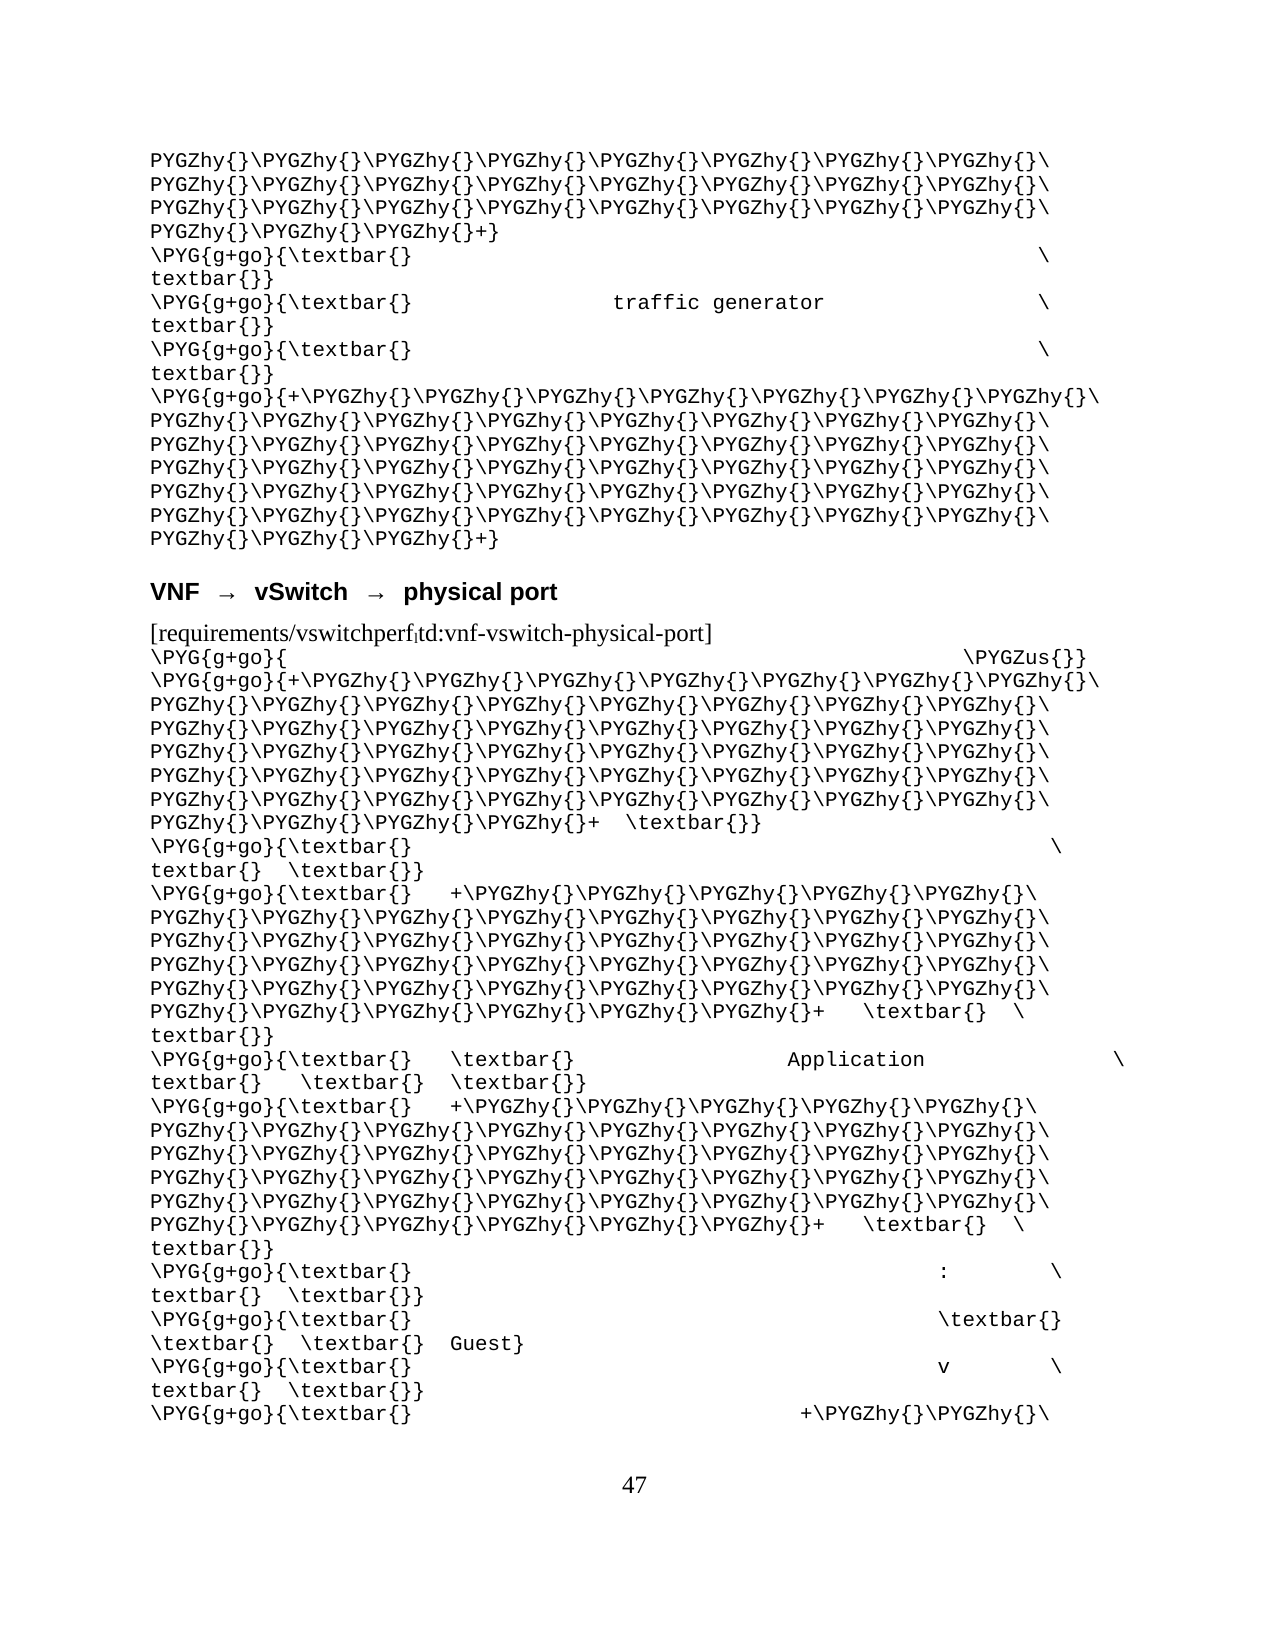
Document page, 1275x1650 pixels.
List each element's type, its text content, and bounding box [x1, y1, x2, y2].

text \PYG{g+go}{\textbar{} +\PYGZhy{}\PYGZhy{}\PYGZhy{}\PYGZhy{}\PYGZhy{}\PYGZhy{}\PYGZhy{}\PYGZhy{}\PYGZhy{}\PYGZhy{}\PYGZhy{}\PYGZhy{}\PYGZhy{}\PYGZhy{}\PYGZhy{}\PYGZhy{}\PYGZhy{}\PYGZhy{}\PYGZhy{}\PYGZhy{}\PYGZhy{}\PYGZhy{}\PYGZhy{}\PYGZhy{}\PYGZhy{}\PYGZhy{}\PYGZhy{}\PYGZhy{}\PYGZhy{}\PYGZhy{}\PYGZhy{}\PYGZhy{}\PYGZhy{}\PYGZhy{}\PYGZhy{}\PYGZhy{}\PYGZhy{}\PYGZhy{}\PYGZhy{}\PYGZhy{}\PYGZhy{}\PYGZhy{}\PYGZhy{}+ \textbar{} \textbar{}} [150, 883, 1125, 1049]
text \PYG{g+go}{\textbar{} : \textbar{} \textbar{}} [150, 1262, 1125, 1309]
subtitle VNF → vSwitch → physical port [150, 577, 1125, 606]
text PYGZhy{}\PYGZhy{}\PYGZhy{}\PYGZhy{}\PYGZhy{}\PYGZhy{}\PYGZhy{}\PYGZhy{}\PYGZhy{}\PYGZhy{}\PYGZhy{}\PYGZhy{}\PYGZhy{}\PYGZhy{}\PYGZhy{}\PYGZhy{}\PYGZhy{}\PYGZhy{}\PYGZhy{}\PYGZhy{}\PYGZhy{}\PYGZhy{}\PYGZhy{}\PYGZhy{}\PYGZhy{}\PYGZhy{}\PYGZhy{}+} [150, 150, 1125, 244]
text \PYG{g+go}{\textbar{} \textbar{} Application \textbar{} \textbar{} \textbar{}} [150, 1049, 1125, 1096]
text \PYG{g+go}{\textbar{} +\PYGZhy{}\PYGZhy{}\PYGZhy{}\PYGZhy{}\PYGZhy{}\PYGZhy{}\PYGZhy{}\PYGZhy{}\PYGZhy{}\PYGZhy{}\PYGZhy{}\PYGZhy{}\PYGZhy{}\PYGZhy{}\PYGZhy{}\PYGZhy{}\PYGZhy{}\PYGZhy{}\PYGZhy{}\PYGZhy{}\PYGZhy{}\PYGZhy{}\PYGZhy{}\PYGZhy{}\PYGZhy{}\PYGZhy{}\PYGZhy{}\PYGZhy{}\PYGZhy{}\PYGZhy{}\PYGZhy{}\PYGZhy{}\PYGZhy{}\PYGZhy{}\PYGZhy{}\PYGZhy{}\PYGZhy{}\PYGZhy{}\PYGZhy{}\PYGZhy{}\PYGZhy{}\PYGZhy{}\PYGZhy{}+ \textbar{} \textbar{}} [150, 1096, 1125, 1262]
text \PYG{g+go}{\textbar{} traffic generator \textbar{}} [150, 292, 1125, 339]
text \PYG{g+go}{+\PYGZhy{}\PYGZhy{}\PYGZhy{}\PYGZhy{}\PYGZhy{}\PYGZhy{}\PYGZhy{}\PYGZhy{}\PYGZhy{}\PYGZhy{}\PYGZhy{}\PYGZhy{}\PYGZhy{}\PYGZhy{}\PYGZhy{}\PYGZhy{}\PYGZhy{}\PYGZhy{}\PYGZhy{}\PYGZhy{}\PYGZhy{}\PYGZhy{}\PYGZhy{}\PYGZhy{}\PYGZhy{}\PYGZhy{}\PYGZhy{}\PYGZhy{}\PYGZhy{}\PYGZhy{}\PYGZhy{}\PYGZhy{}\PYGZhy{}\PYGZhy{}\PYGZhy{}\PYGZhy{}\PYGZhy{}\PYGZhy{}\PYGZhy{}\PYGZhy{}\PYGZhy{}\PYGZhy{}\PYGZhy{}\PYGZhy{}\PYGZhy{}\PYGZhy{}\PYGZhy{}\PYGZhy{}\PYGZhy{}\PYGZhy{}+} [150, 386, 1125, 552]
text \PYG{g+go}{\textbar{} +\PYGZhy{}\PYGZhy{}\ [150, 1403, 1125, 1427]
text \PYG{g+go}{\textbar{} \textbar{} \textbar{} \textbar{} Guest} [150, 1309, 1125, 1356]
text \PYG{g+go}{+\PYGZhy{}\PYGZhy{}\PYGZhy{}\PYGZhy{}\PYGZhy{}\PYGZhy{}\PYGZhy{}\PYGZhy{}\PYGZhy{}\PYGZhy{}\PYGZhy{}\PYGZhy{}\PYGZhy{}\PYGZhy{}\PYGZhy{}\PYGZhy{}\PYGZhy{}\PYGZhy{}\PYGZhy{}\PYGZhy{}\PYGZhy{}\PYGZhy{}\PYGZhy{}\PYGZhy{}\PYGZhy{}\PYGZhy{}\PYGZhy{}\PYGZhy{}\PYGZhy{}\PYGZhy{}\PYGZhy{}\PYGZhy{}\PYGZhy{}\PYGZhy{}\PYGZhy{}\PYGZhy{}\PYGZhy{}\PYGZhy{}\PYGZhy{}\PYGZhy{}\PYGZhy{}\PYGZhy{}\PYGZhy{}\PYGZhy{}\PYGZhy{}\PYGZhy{}\PYGZhy{}\PYGZhy{}\PYGZhy{}\PYGZhy{}\PYGZhy{}+ \textbar{}} [150, 670, 1125, 836]
text \PYG{g+go}{\textbar{} v \textbar{} \textbar{}} [150, 1356, 1125, 1403]
text [requirements/vswitchperfltd:vnf-vswitch-physical-port] [150, 618, 1125, 647]
text \PYG{g+go}{\textbar{} \textbar{}} [150, 244, 1125, 292]
text \PYG{g+go}{\textbar{} \textbar{}} [150, 339, 1125, 386]
text \PYG{g+go}{ \PYGZus{}} [150, 647, 1125, 670]
text \PYG{g+go}{\textbar{} \textbar{} \textbar{}} [150, 836, 1125, 883]
